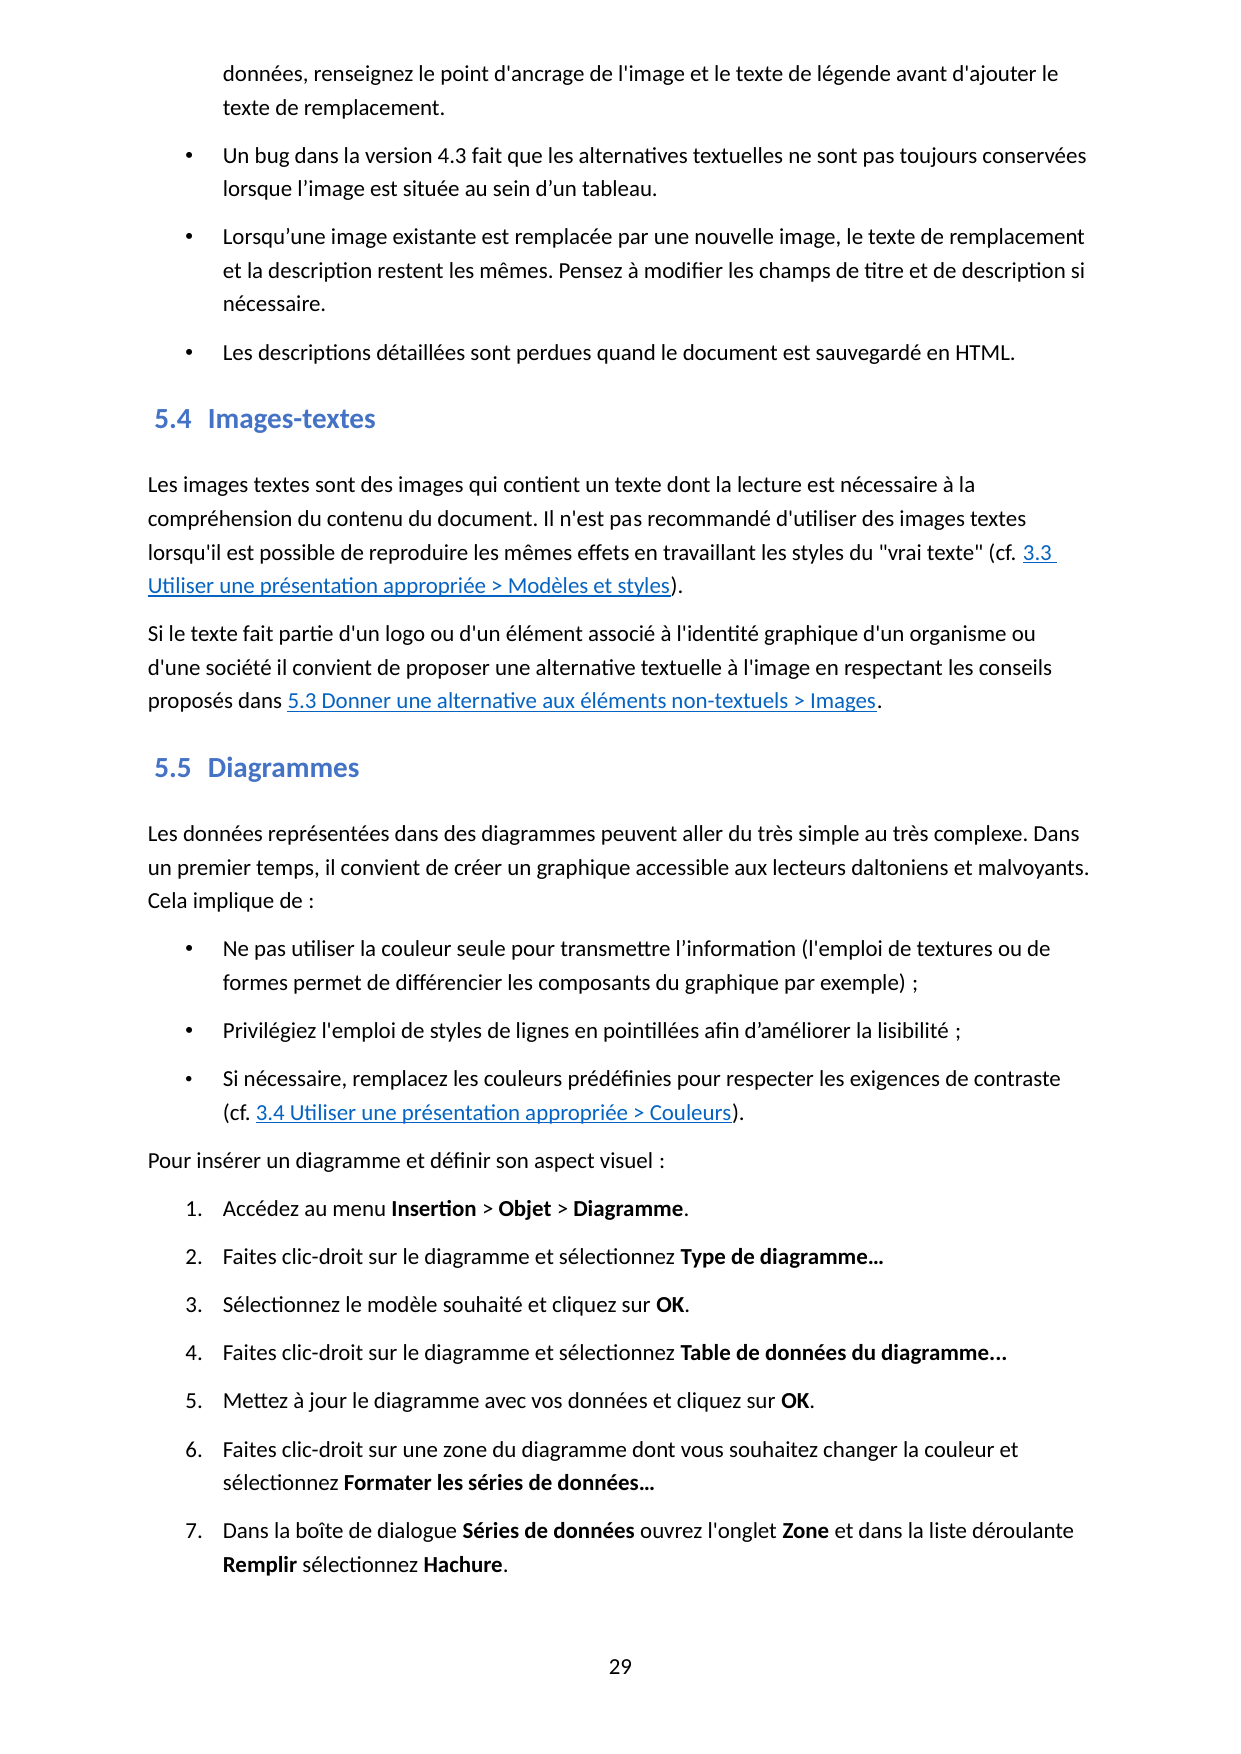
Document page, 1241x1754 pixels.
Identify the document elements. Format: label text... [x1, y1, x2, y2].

text Si le texte fait partie d'un logo ou d'un élément associé à l'identité graphique d'un organisme ou d'une société il convient de proposer une alternative textuelle à l'image en respectant les conseils proposés dans 5.3 Donner une alternative aux éléments non-textuels > Images. [148, 619, 1093, 714]
list Si nécessaire, remplacez les couleurs prédéfinies pour respecter les exigences de contraste (cf. 3.4 Utiliser une présentation appropriée > Couleurs). [185, 1064, 1093, 1126]
list Les descriptions détaillées sont perdues quand le document est sauvegardé en HTML. [185, 338, 1093, 366]
list Faites clic-droit sur le diagramme et sélectionnez Table de données du diagramme... [185, 1338, 1093, 1366]
list Sélectionnez le modèle souhaité et cliquez sur OK. [185, 1290, 1093, 1318]
subtitle Diagrammes [148, 749, 1093, 785]
text Les images textes sont des images qui contient un texte dont la lecture est nécessaire à la compréhension du contenu du document. Il n'est pas recommandé d'utiliser des images textes lorsqu'il est possible de reproduire les mêmes effets en travaillant les styles du "vrai texte" (cf. 3.3 Utiliser une présentation appropriée > Modèles et styles). [148, 471, 1093, 599]
text Pour insérer un diagramme et définir son aspect visuel : [148, 1146, 1093, 1174]
list Mettez à jour le diagramme avec vos données et cliquez sur OK. [185, 1387, 1093, 1414]
list Lorsqu’une image existante est remplacée par une nouvelle image, le texte de remplacement et la description restent les mêmes. Pensez à modifier les champs de titre et de description si nécessaire. [185, 222, 1093, 317]
list Un bug dans la version 4.3 fait que les alternatives textuelles ne sont pas toujours conservées lorsque l’image est située au sein d’un tableau. [185, 141, 1093, 202]
list Ne pas utiliser la couleur seule pour transmettre l’information (l'emploi de textures ou de formes permet de différencier les composants du graphique par exemple) ; [185, 934, 1093, 996]
list Dans la boîte de dialogue Séries de données ouvrez l'onglet Zone et dans la liste déroulante Remplir sélectionnez Hachure. [185, 1516, 1093, 1578]
list Faites clic-droit sur le diagramme et sélectionnez Type de diagramme… [185, 1242, 1093, 1270]
text Les données représentées dans des diagrammes peuvent aller du très simple au très complexe. Dans un premier temps, il convient de créer un graphique accessible aux lecteurs daltoniens et malvoyants. Cela implique de : [148, 819, 1093, 914]
list Faites clic-droit sur une zone du diagramme dont vous souhaitez changer la couleur et sélectionnez Formater les séries de données… [185, 1435, 1093, 1496]
list Accédez au menu Insertion > Objet > Diagramme. [185, 1194, 1093, 1222]
subtitle Images-textes [148, 401, 1093, 436]
list Privilégiez l'emploi de styles de lignes en pointillées afin d’améliorer la lisibilité ; [185, 1016, 1093, 1044]
list données, renseignez le point d'ancrage de l'image et le texte de légende avant d'ajouter le texte de remplacement. [185, 59, 1093, 121]
